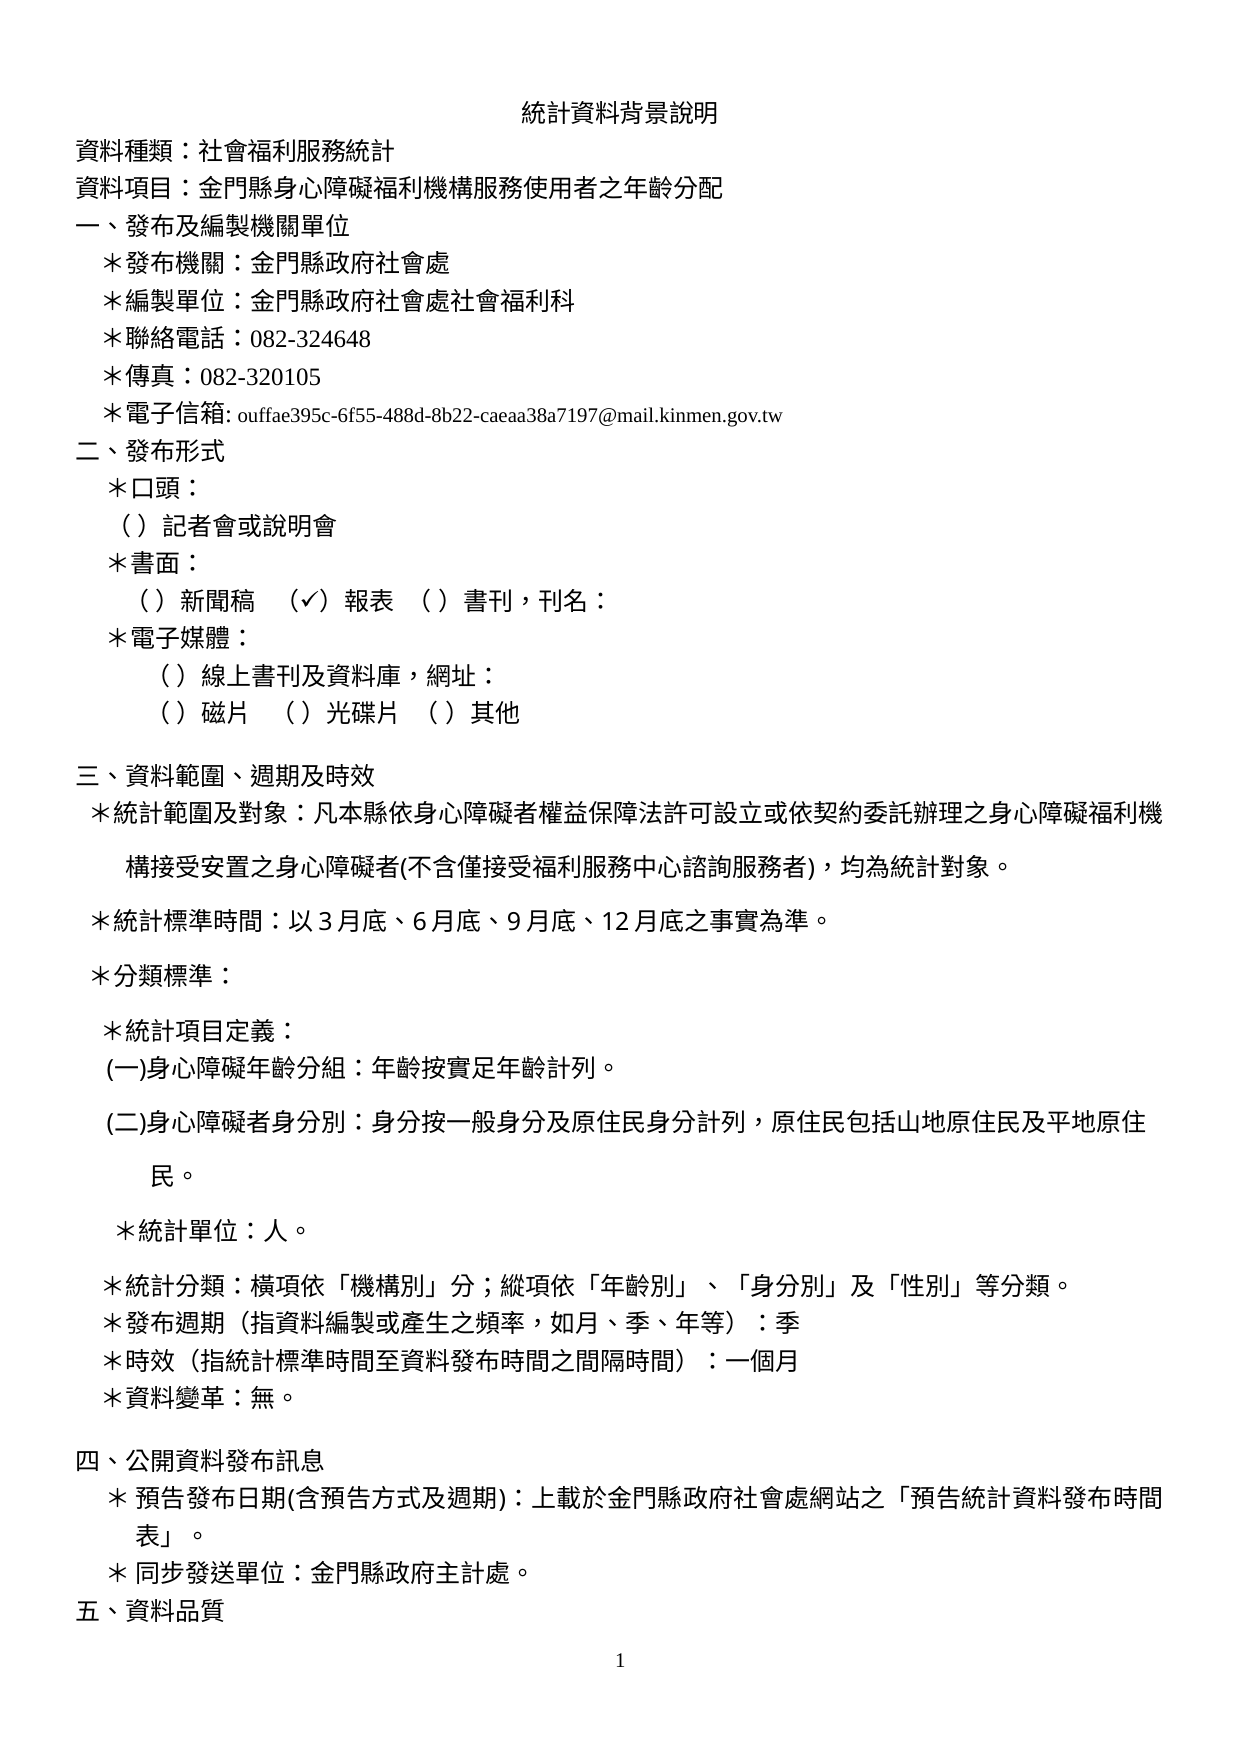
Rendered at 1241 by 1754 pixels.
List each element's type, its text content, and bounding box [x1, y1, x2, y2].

text ＊電子媒體： [106, 618, 1165, 656]
text ＊統計項目定義： [75, 1011, 1165, 1048]
text ＊統計單位：人。 [100, 1211, 1165, 1247]
text 統計資料背景說明 [75, 93, 1165, 131]
list 同步發送單位：金門縣政府主計處。 [106, 1553, 1165, 1591]
text 一、發布及編製機關單位 [75, 206, 1165, 243]
text ＊電子信箱: ouffae395c-6f55-488d-8b22-caeaa38a7197@mail.kinmen.gov.tw [100, 393, 1165, 431]
list 預告發布日期(含預告方式及週期)：上載於金門縣政府社會處網站之「預告統計資料發布時間表」。 [106, 1478, 1165, 1553]
text ＊統計標準時間：以3月底、6月底、9月底、12月底之事實為準。 [75, 902, 1165, 938]
text 五、資料品質 [75, 1591, 1165, 1628]
text （ ）記者會或說明會 [75, 506, 1165, 543]
text ＊統計範圍及對象：凡本縣依身心障礙者權益保障法許可設立或依契約委託辦理之身心障礙福利機構接受安置之身心障礙者(不含僅接受福利服務中心諮詢服務者)，均為統計對象。 [75, 793, 1165, 884]
text ＊時效（指統計標準時間至資料發布時間之間隔時間）：一個月 [75, 1341, 1165, 1378]
text (二)身心障礙者身分別：身分按一般身分及原住民身分計列，原住民包括山地原住民及平地原住民。 [100, 1102, 1165, 1193]
text 三、資料範圍、週期及時效 [75, 756, 1165, 793]
text ＊編製單位：金門縣政府社會處社會福利科 [100, 281, 1165, 318]
text ＊書面： [106, 543, 1165, 581]
text ＊聯絡電話：082-324648 [100, 318, 1165, 356]
text ＊分類標準： [75, 956, 1165, 992]
text ＊資料變革：無。 [100, 1378, 1165, 1416]
text ＊口頭： [106, 468, 1165, 506]
text （ ）新聞稿 （）報表 （ ）書刊，刊名： [106, 581, 1165, 618]
text ＊傳真：082-320105 [100, 356, 1165, 393]
text （ ）磁片 （ ）光碟片 （ ）其他 [145, 693, 1199, 731]
text 二、發布形式 [75, 431, 1165, 468]
text （ ）線上書刊及資料庫，網址： [145, 656, 1199, 693]
text ＊發布週期（指資料編製或產生之頻率，如月、季、年等）：季 [75, 1303, 1165, 1341]
text 資料種類：社會福利服務統計 [75, 131, 1165, 168]
text ＊發布機關：金門縣政府社會處 [100, 243, 1165, 281]
text ＊統計分類：橫項依「機構別」分；縱項依「年齡別」、「身分別」及「性別」等分類。 [75, 1266, 1165, 1303]
text 資料項目：金門縣身心障礙福利機構服務使用者之年齡分配 [75, 168, 1165, 206]
text (一)身心障礙年齡分組：年齡按實足年齡計列。 [100, 1048, 1165, 1084]
text 四、公開資料發布訊息 [75, 1441, 1165, 1478]
